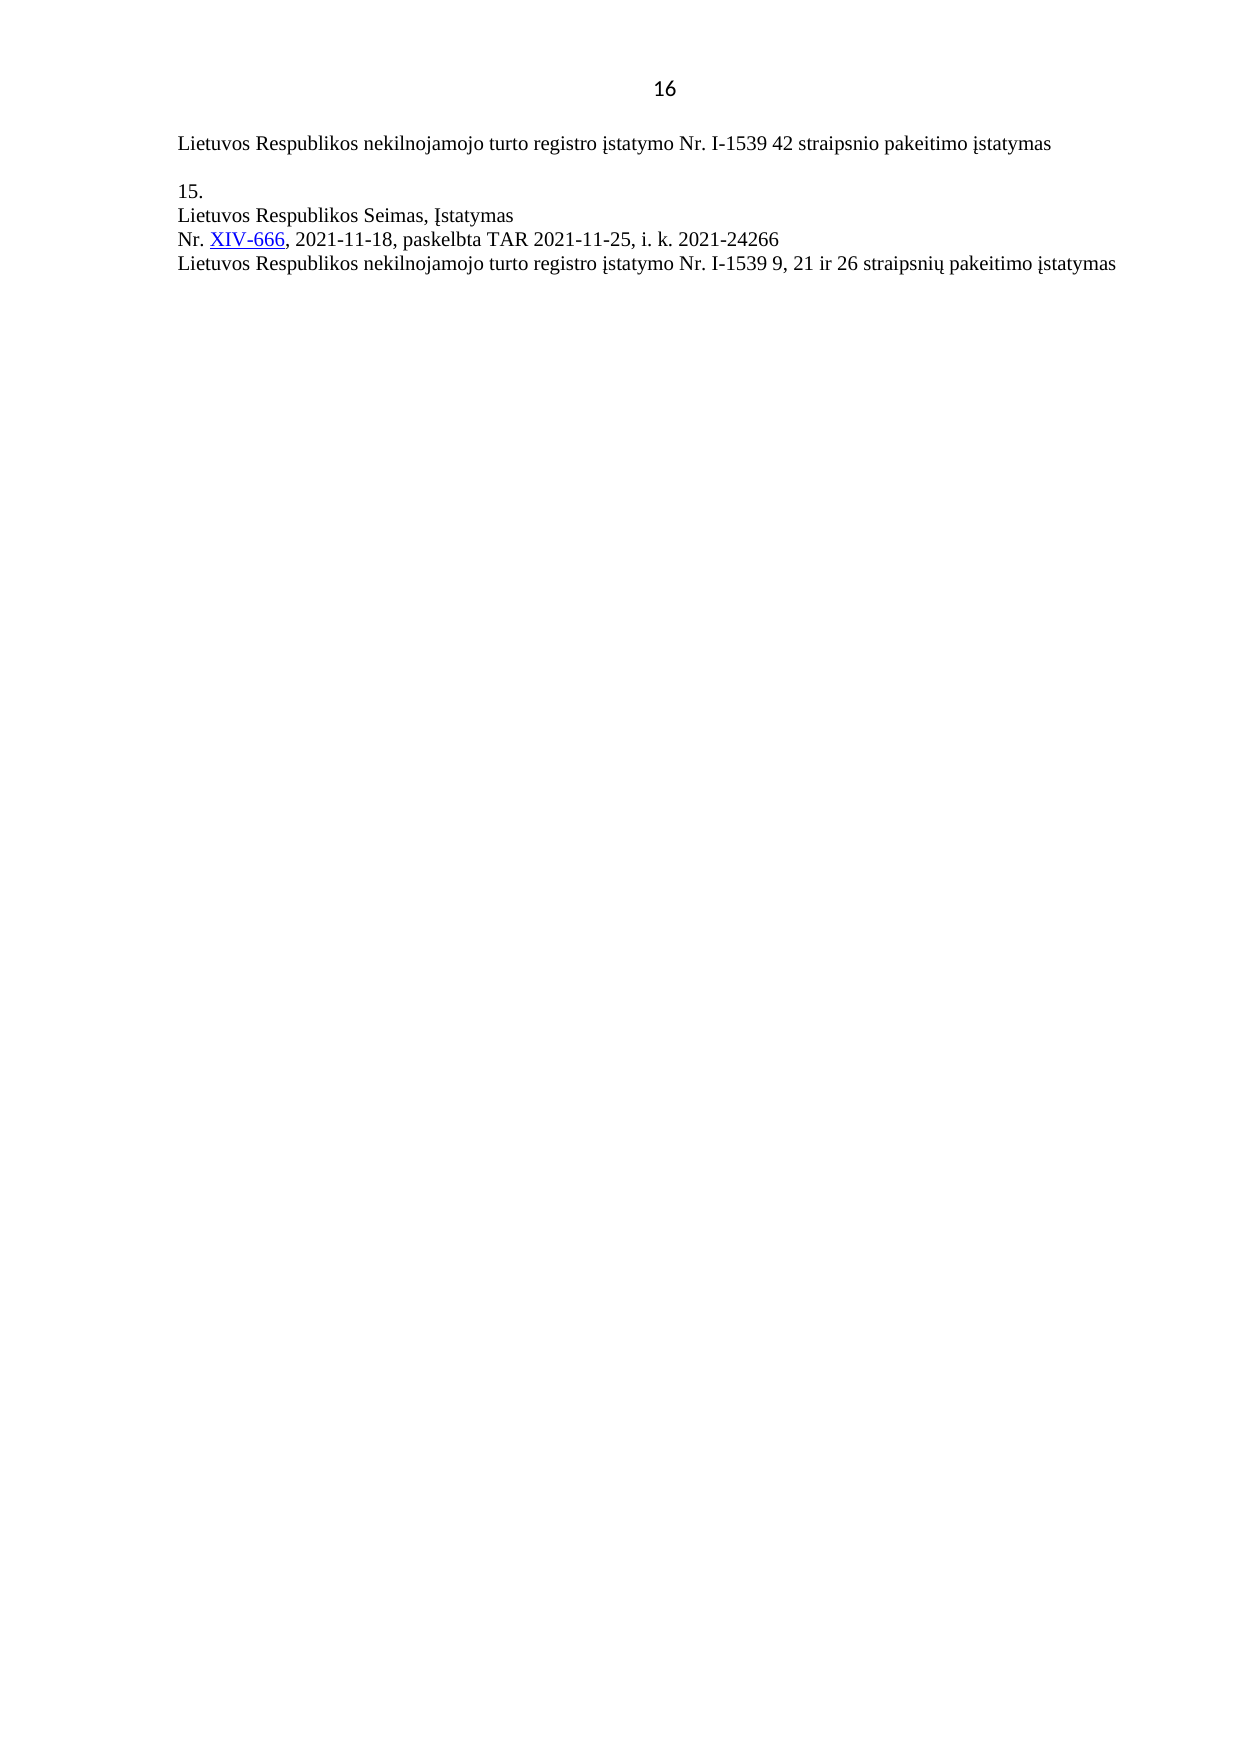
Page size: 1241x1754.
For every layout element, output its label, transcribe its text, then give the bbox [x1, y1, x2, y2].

text Lietuvos Respublikos Seimas, Įstatymas [177, 203, 1152, 227]
text 15. [177, 179, 1152, 203]
text Nr. XIV-666, 2021-11-18, paskelbta TAR 2021-11-25, i. k. 2021-24266 [177, 227, 1152, 251]
text Lietuvos Respublikos nekilnojamojo turto registro įstatymo Nr. I-1539 42 straipsnio pakeitimo įstatymas [177, 131, 1152, 155]
text Lietuvos Respublikos nekilnojamojo turto registro įstatymo Nr. I-1539 9, 21 ir 26 straipsnių pakeitimo įstatymas [177, 251, 1152, 275]
